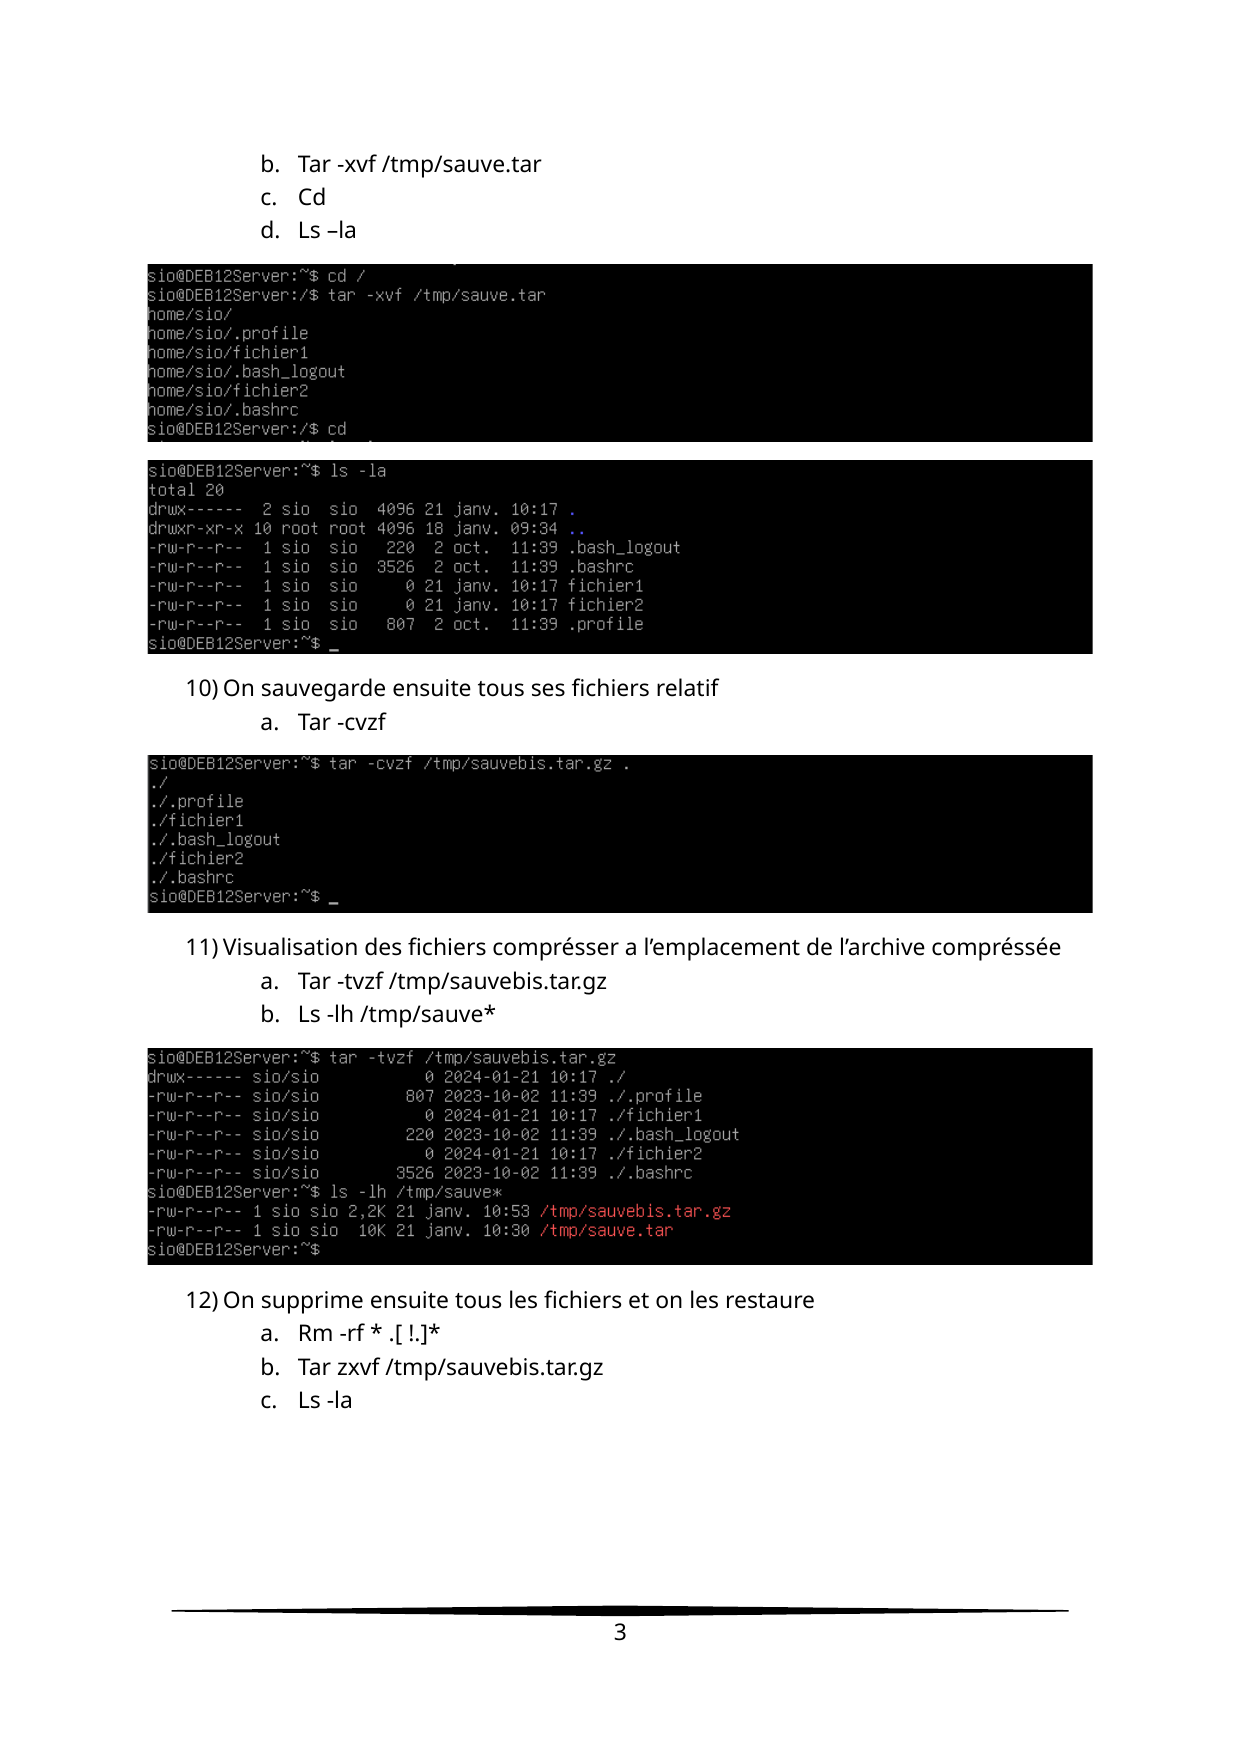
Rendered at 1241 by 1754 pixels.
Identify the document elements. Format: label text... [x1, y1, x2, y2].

list Cd [260, 181, 1093, 212]
list Tar -cvzf [260, 705, 1093, 737]
picture [147, 264, 1093, 442]
picture [147, 1048, 1093, 1265]
list Ls -la [260, 1384, 1093, 1415]
picture [147, 755, 1093, 913]
list Tar -tvzf /tmp/sauvebis.tar.gz [260, 965, 1093, 996]
list Ls -lh /tmp/sauve* [260, 998, 1093, 1029]
list Visualisation des fichiers comprésser a l’emplacement de l’archive compréssée [185, 931, 1093, 962]
picture [147, 460, 1093, 654]
list Rm -rf * .[ !.]* [260, 1317, 1093, 1348]
list Tar -xvf /tmp/sauve.tar [260, 148, 1093, 179]
list Tar zxvf /tmp/sauvebis.tar.gz [260, 1350, 1093, 1382]
list On sauvegarde ensuite tous ses fichiers relatif [185, 672, 1093, 703]
list Ls –la [260, 214, 1093, 246]
list On supprime ensuite tous les fichiers et on les restaure [185, 1283, 1093, 1315]
